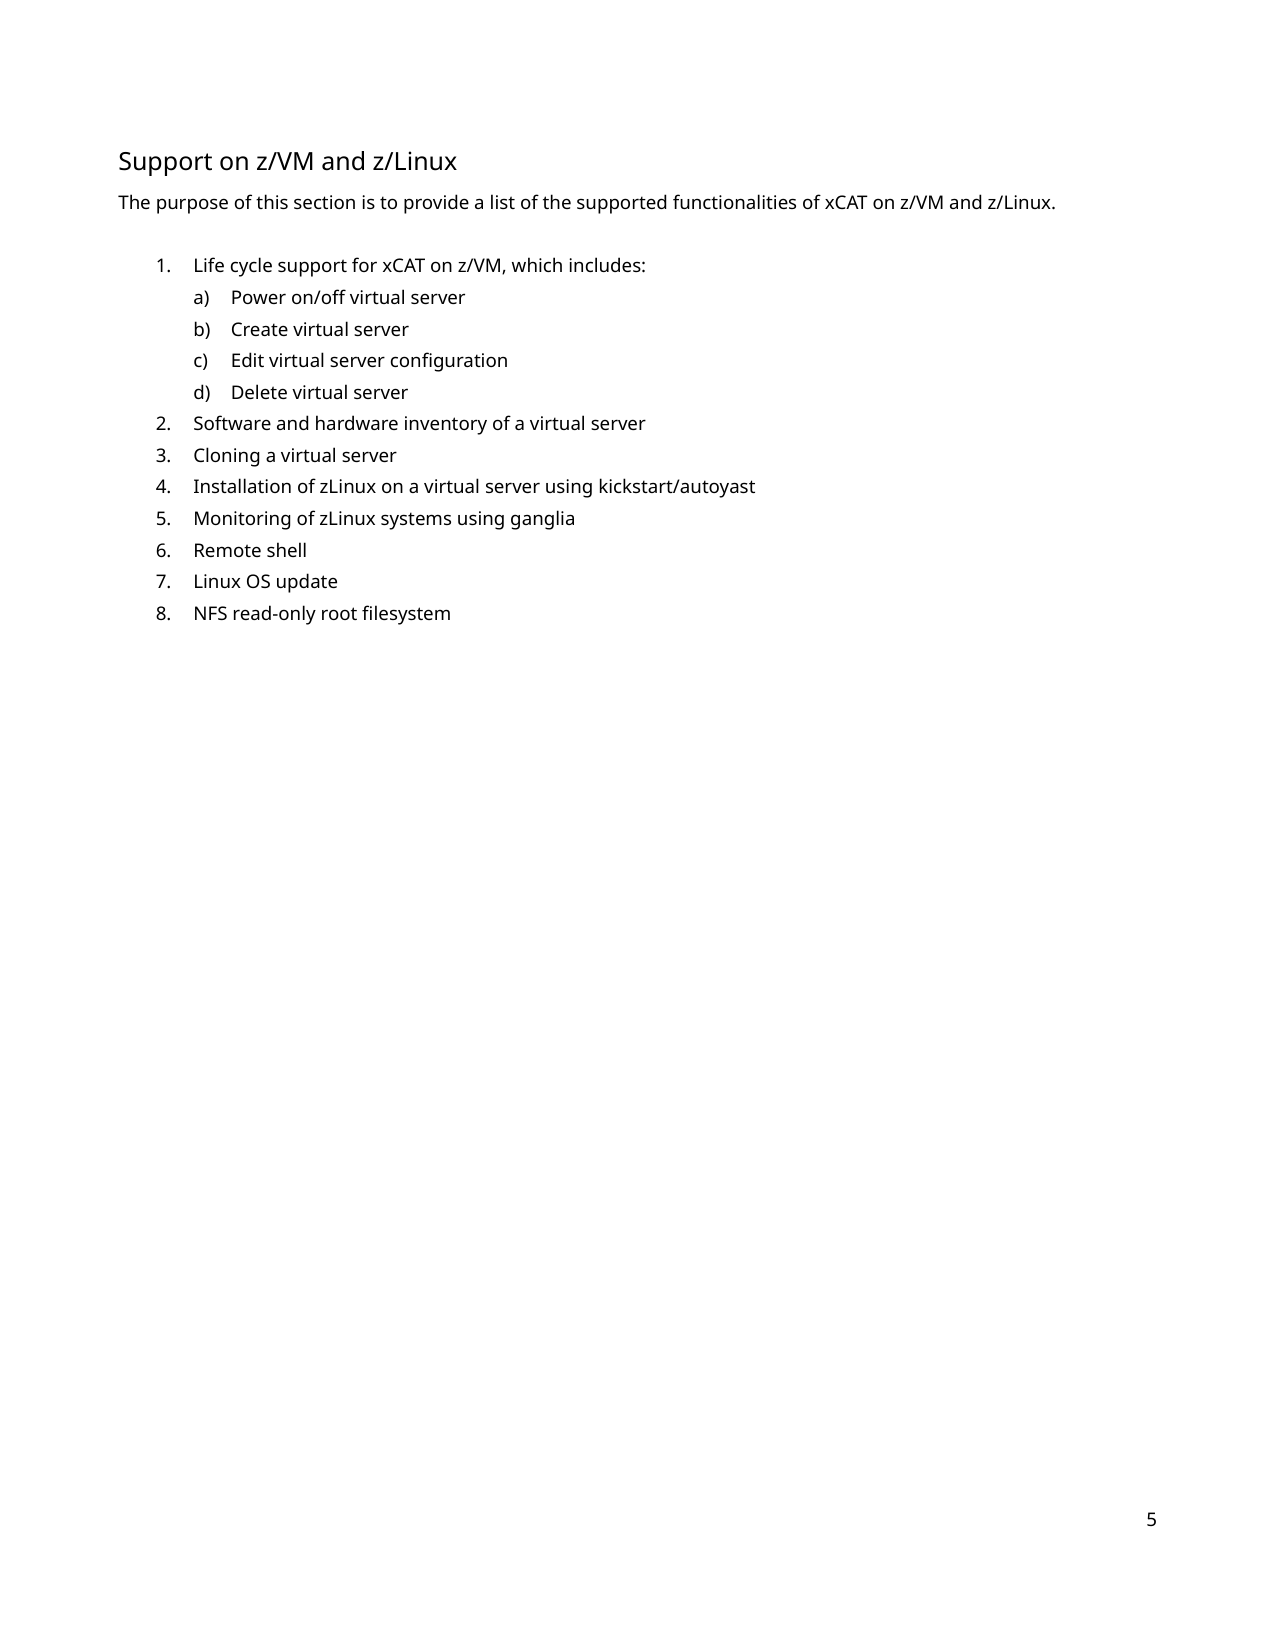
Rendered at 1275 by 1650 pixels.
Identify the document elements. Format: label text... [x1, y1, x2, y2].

list Software and hardware inventory of a virtual server [156, 411, 1157, 436]
list Installation of zLinux on a virtual server using kickstart/autoyast [156, 474, 1157, 499]
list Power on/off virtual server [193, 284, 1157, 310]
list Delete virtual server [193, 379, 1157, 404]
list Linux OS update [156, 568, 1157, 594]
subtitle Support on z/VM and z/Linux [118, 143, 1157, 177]
list NFS read-only root filesystem [156, 600, 1157, 626]
text The purpose of this section is to provide a list of the supported functionalities of xCAT on z/VM and z/Linux. [118, 190, 1157, 215]
list Life cycle support for xCAT on z/VM, which includes: [156, 253, 1157, 278]
list Monitoring of zLinux systems using ganglia [156, 505, 1157, 531]
list Cloning a virtual server [156, 442, 1157, 468]
list Remote shell [156, 537, 1157, 562]
list Edit virtual server configuration [193, 347, 1157, 373]
list Create virtual server [193, 316, 1157, 341]
